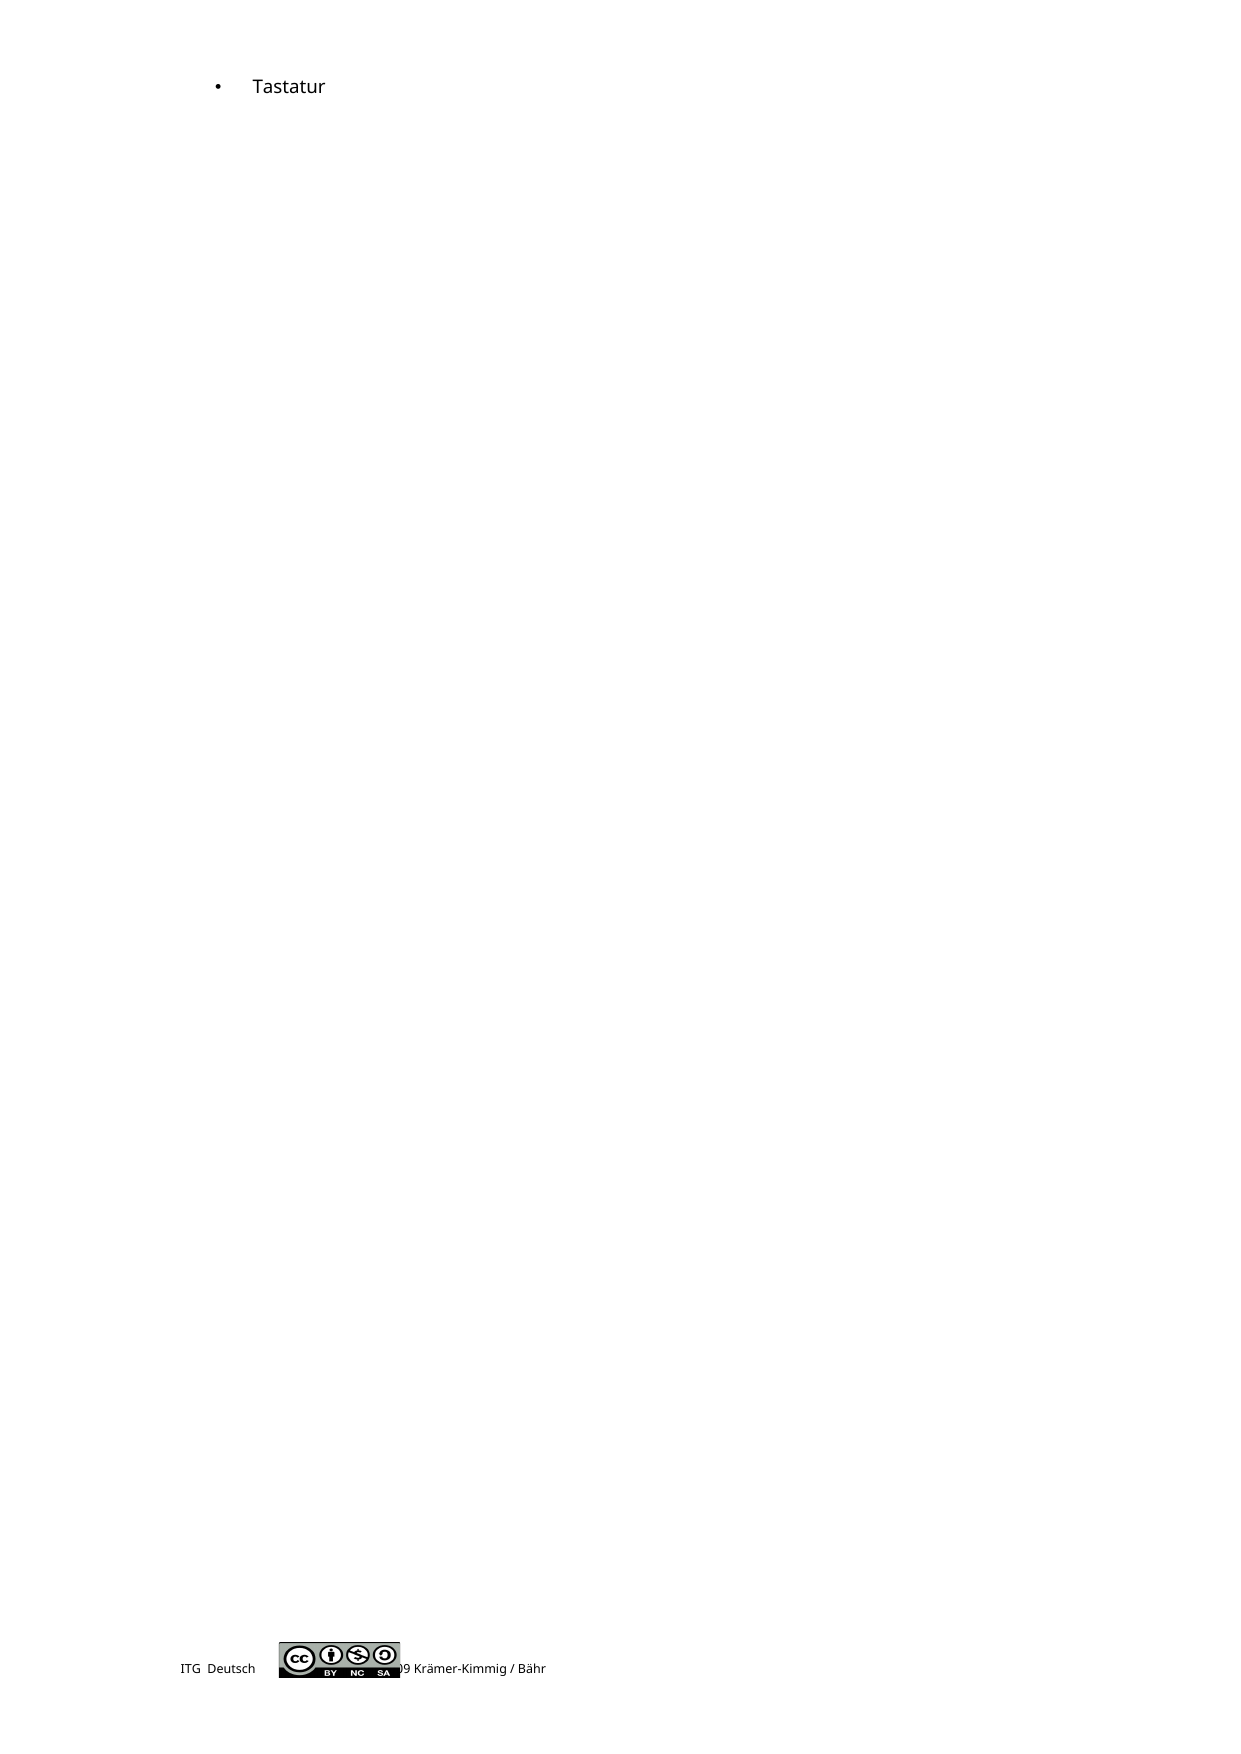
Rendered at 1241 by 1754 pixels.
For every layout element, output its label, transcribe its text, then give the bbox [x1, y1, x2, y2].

list Tastatur [215, 74, 1092, 99]
picture [278, 1642, 400, 1678]
